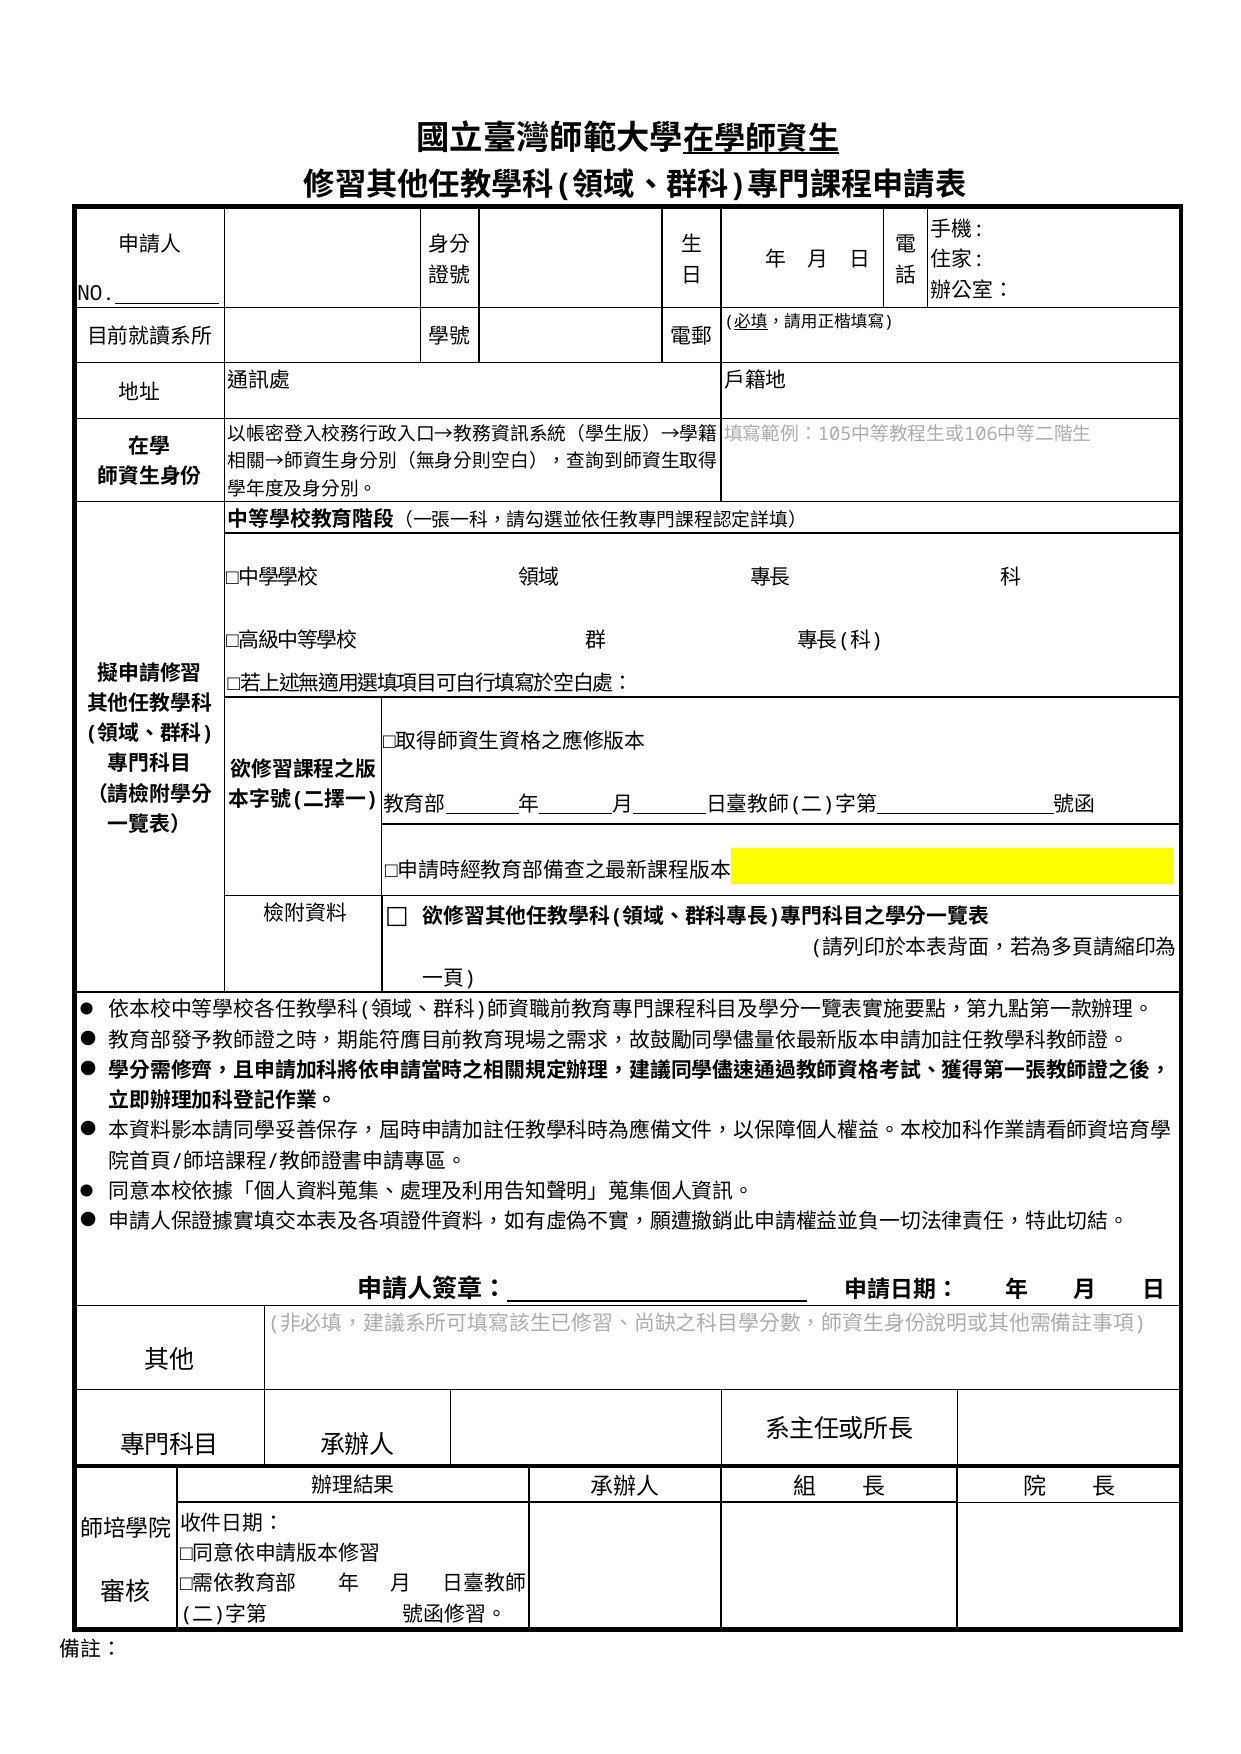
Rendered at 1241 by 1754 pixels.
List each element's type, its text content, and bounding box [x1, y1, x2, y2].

table_header [480, 209, 661, 307]
table_cell □申請時經教育部備查之最新課程版本 教育部 年 月 日臺教師(二)字第 號函 [382, 825, 1179, 895]
table_cell 填寫範例：105中等教程生或106中等二階生 [722, 419, 1179, 501]
table_cell 組 長 [722, 1468, 956, 1501]
table_cell [451, 1390, 721, 1463]
table_cell 目前就讀系所 [77, 308, 224, 362]
table_cell □中學學校 領域 專長 科 □高級中等學校 群 專長(科) □若上述無適用選填項目可自行填寫於空白處： [225, 534, 1179, 696]
table_header 手機: 住家: 辦公室： [928, 209, 1179, 307]
table_cell 欲修習其他任教學科(領域、群科專長)專門科目之學分一覽表 (請列印於本表背面，若為多頁請縮印為一頁) [383, 896, 1179, 991]
table_cell 以帳密登入校務行政入口→教務資訊系統（學生版）→學籍相關→師資生身分別（無身分則空白），查詢到師資生取得學年度及身分別。 [225, 419, 720, 501]
table_cell 檢附資料 [225, 896, 381, 991]
table_cell 承辦人 [265, 1390, 450, 1463]
table_cell [225, 308, 420, 362]
table_cell 承辦人 [530, 1468, 720, 1501]
table_cell [958, 1390, 1179, 1463]
table_cell 學號 [421, 308, 478, 362]
table_cell [722, 1503, 956, 1627]
table_header [225, 209, 420, 307]
table_header 年 月 日 [722, 209, 883, 307]
table_cell 專門科目 規劃系所 [77, 1390, 264, 1463]
table_cell 地址 [77, 363, 224, 417]
table_cell 系主任或所長 [722, 1390, 957, 1463]
table_cell (必填，請用正楷填寫) [722, 308, 1179, 362]
table_cell 電郵 [663, 308, 720, 362]
text 備註： [59, 1632, 1196, 1662]
table_cell 欲修習課程之版本字號(二擇一) [225, 698, 381, 895]
table_cell [530, 1503, 720, 1627]
table_header 申請人 NO. [77, 209, 224, 307]
table_cell □取得師資生資格之應修版本 教育部 年 月 日臺教師(二)字第 號函 [382, 698, 1179, 823]
table_cell (非必填，建議系所可填寫該生已修習、尚缺之科目學分數，師資生身份說明或其他需備註事項) [265, 1306, 1179, 1389]
table_cell 院 長 [958, 1468, 1179, 1501]
table_cell 辦理結果 [178, 1468, 528, 1501]
text 國立臺灣師範大學在學師資生 [59, 111, 1196, 159]
table_header 電 話 [884, 209, 927, 307]
table_cell [958, 1503, 1179, 1627]
table_cell 戶籍地 [722, 363, 1179, 417]
text 修習其他任教學科(領域、群科)專門課程申請表 [59, 159, 1196, 204]
table_cell 其他 [77, 1306, 264, 1389]
table_header 生 日 [663, 209, 720, 307]
table_cell 收件日期： □同意依申請版本修習 □需依教育部 年 月 日臺教師(二)字第 號函修習。 [178, 1503, 528, 1627]
table_cell 通訊處 [225, 363, 720, 417]
table_cell [480, 308, 661, 362]
table_cell 依本校中等學校各任教學科(領域、群科)師資職前教育專門課程科目及學分一覽表實施要點，第九點第一款辦理。 教育部發予教師證之時，期能符膺目前教育現場之需求，故鼓勵同學儘量依最新版本申請加註任教學科教師證。 學分需修齊，且申請加科將依申請當時之相關規定辦理，建議同學儘速通過教師資格考試、獲得第一張教師證之後，立即辦理加科登記作業。 本資料影本請同學妥善保存，屆時申請加註任教學科時為應備文件，以保障個人權益。本校加科作業請看師資培育學院首頁/師培課程/教師證書申請專區。 同意本校依據「個人資料蒐集、處理及利用告知聲明」蒐集個人資訊。 申請人保證據實填交本表及各項證件資料，如有虛偽不實，願遭撤銷此申請權益並負一切法律責任，特此切結。 申請人簽章： 申請日期： 年 月 日 [77, 993, 1179, 1305]
table_cell 在學 師資生身份 [77, 419, 224, 501]
table_cell 中等學校教育階段（一張一科，請勾選並依任教專門課程認定詳填） [225, 502, 1179, 532]
table_header 身分 證號 [421, 209, 478, 307]
table_cell 擬申請修習 其他任教學科 (領域、群科) 專門科目 （請檢附學分一覽表） [77, 502, 224, 991]
table_cell 師培學院 審核 [77, 1468, 176, 1627]
